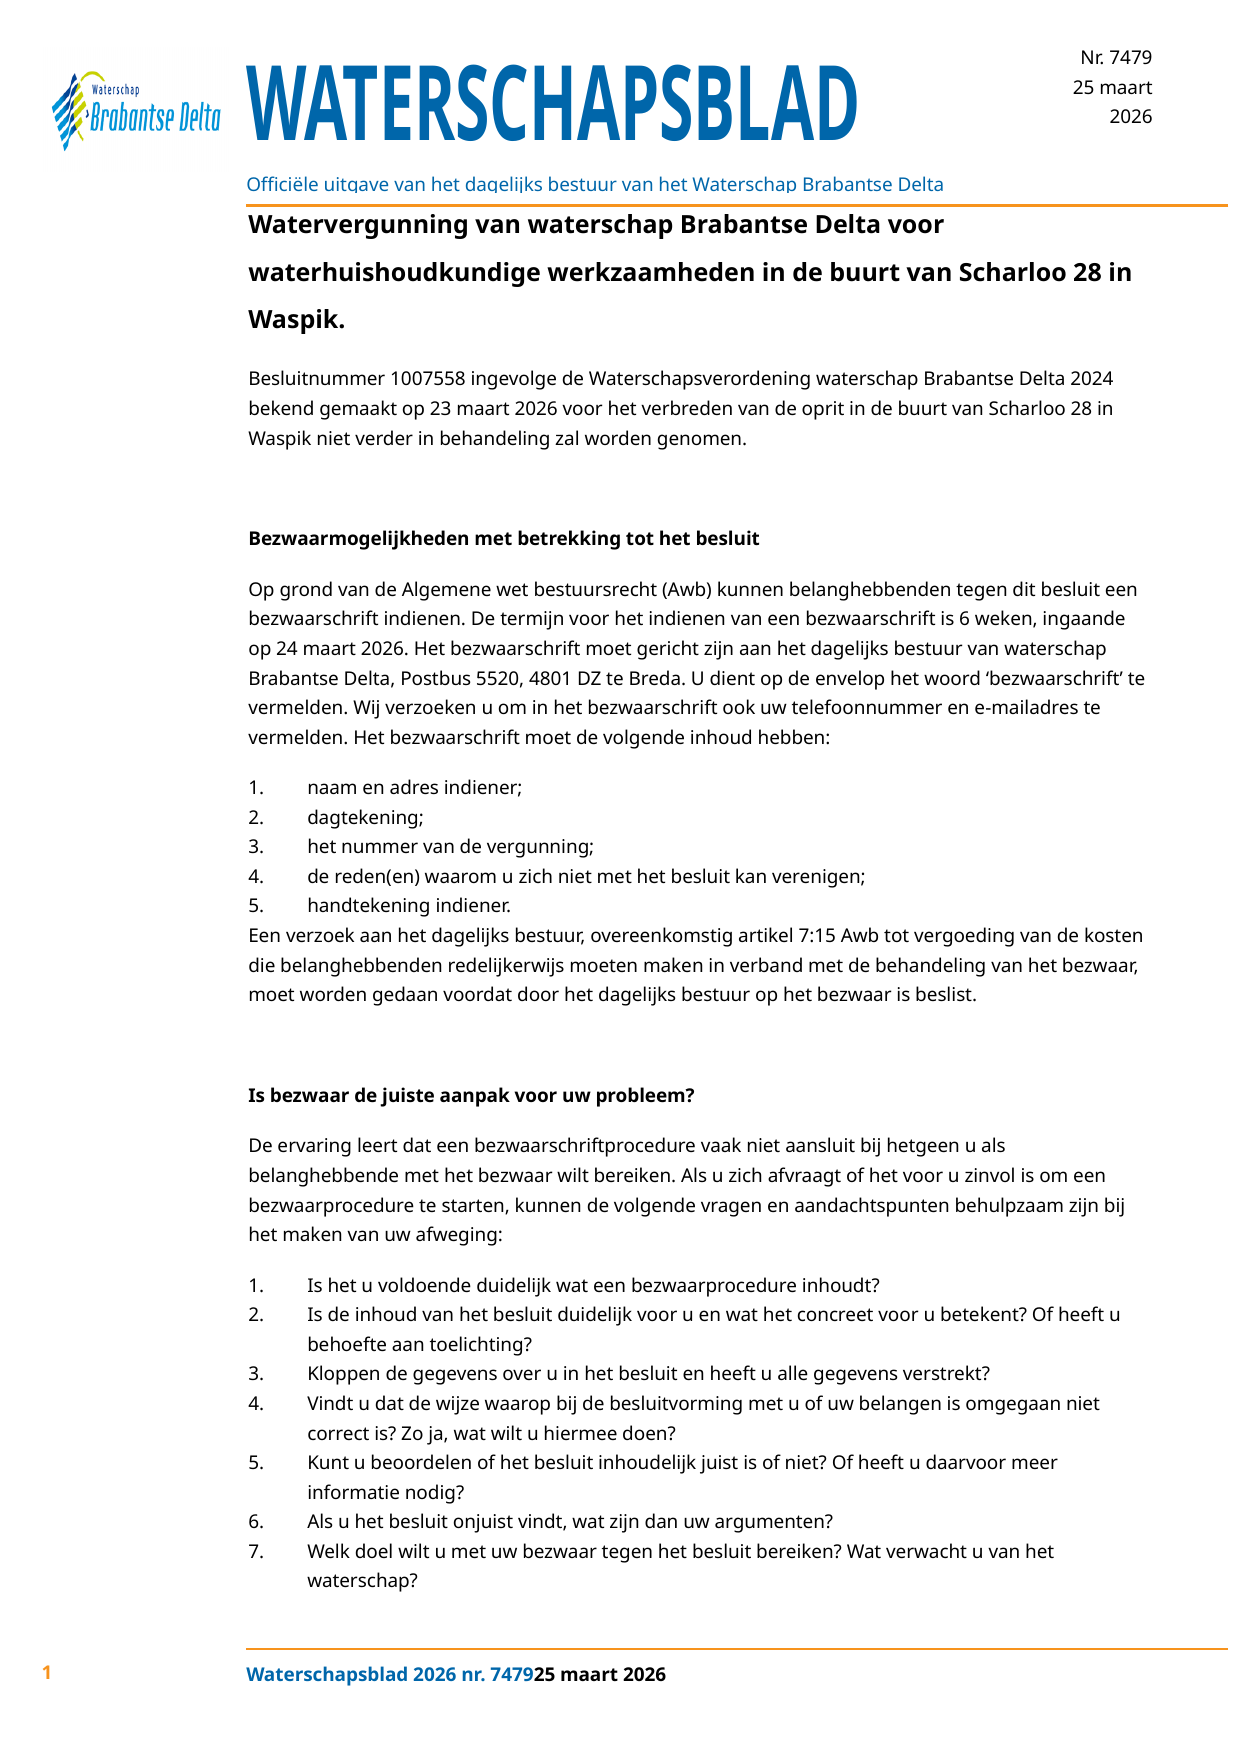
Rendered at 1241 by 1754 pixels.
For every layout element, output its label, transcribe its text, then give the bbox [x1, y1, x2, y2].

list Kunt u beoordelen of het besluit inhoudelijk juist is of niet? Of heeft u daarvoor meer informatie nodig? [248, 1449, 1152, 1504]
list de reden(en) waarom u zich niet met het besluit kan verenigen; [248, 863, 1152, 889]
text Op grond van de Algemene wet bestuursrecht (Awb) kunnen belanghebbenden tegen dit besluit een bezwaarschrift indienen. De termijn voor het indienen van een bezwaarschrift is 6 weken, ingaande op 24 maart 2026. Het bezwaarschrift moet gericht zijn aan het dagelijks bestuur van waterschap Brabantse Delta, Postbus 5520, 4801 DZ te Breda. U dient op de envelop het woord ‘bezwaarschrift’ te vermelden. Wij verzoeken u om in het bezwaarschrift ook uw telefoonnummer en e‑mailadres te vermelden. Het bezwaarschrift moet de volgende inhoud hebben: [248, 576, 1152, 749]
text Besluitnummer 1007558 ingevolge de Waterschapsverordening waterschap Brabantse Delta 2024 bekend gemaakt op 23 maart 2026 voor het verbreden van de oprit in de buurt van Scharloo 28 in Waspik niet verder in behandeling zal worden genomen. [248, 366, 1152, 450]
list handtekening indiener. [248, 893, 1152, 918]
list Is de inhoud van het besluit duidelijk voor u en wat het concreet voor u betekent? Of heeft u behoefte aan toelichting? [248, 1301, 1152, 1357]
text Is bezwaar de juiste aanpak voor uw probleem? [248, 1082, 1152, 1108]
list Welk doel wilt u met uw bezwaar tegen het besluit bereiken? Wat verwacht u van het waterschap? [248, 1538, 1152, 1593]
list naam en adres indiener; [248, 774, 1152, 800]
list Kloppen de gegevens over u in het besluit en heeft u alle gegevens verstrekt? [248, 1361, 1152, 1386]
picture [41, 47, 231, 172]
text Bezwaarmogelijkheden met betrekking tot het besluit [248, 526, 1152, 551]
text Een verzoek aan het dagelijks bestuur, overeenkomstig artikel 7:15 Awb tot vergoeding van de kosten die belanghebbenden redelijkerwijs moeten maken in verband met de behandeling van het bezwaar, moet worden gedaan voordat door het dagelijks bestuur op het bezwaar is beslist. [248, 922, 1152, 1007]
list Als u het besluit onjuist vindt, wat zijn dan uw argumenten? [248, 1508, 1152, 1534]
list Is het u voldoende duidelijk wat een bezwaarprocedure inhoudt? [248, 1272, 1152, 1297]
list het nummer van de vergunning; [248, 833, 1152, 859]
list dagtekening; [248, 804, 1152, 829]
text Watervergunning van waterschap Brabantse Delta voor waterhuishoudkundige werkzaamheden in de buurt van Scharloo 28 in Waspik. [248, 207, 1152, 336]
text De ervaring leert dat een bezwaarschriftprocedure vaak niet aansluit bij hetgeen u als belanghebbende met het bezwaar wilt bereiken. Als u zich afvraagt of het voor u zinvol is om een bezwaarprocedure te starten, kunnen de volgende vragen en aandachtspunten behulpzaam zijn bij het maken van uw afweging: [248, 1133, 1152, 1247]
list Vindt u dat de wijze waarop bij de besluitvorming met u of uw belangen is omgegaan niet correct is? Zo ja, wat wilt u hiermee doen? [248, 1390, 1152, 1445]
